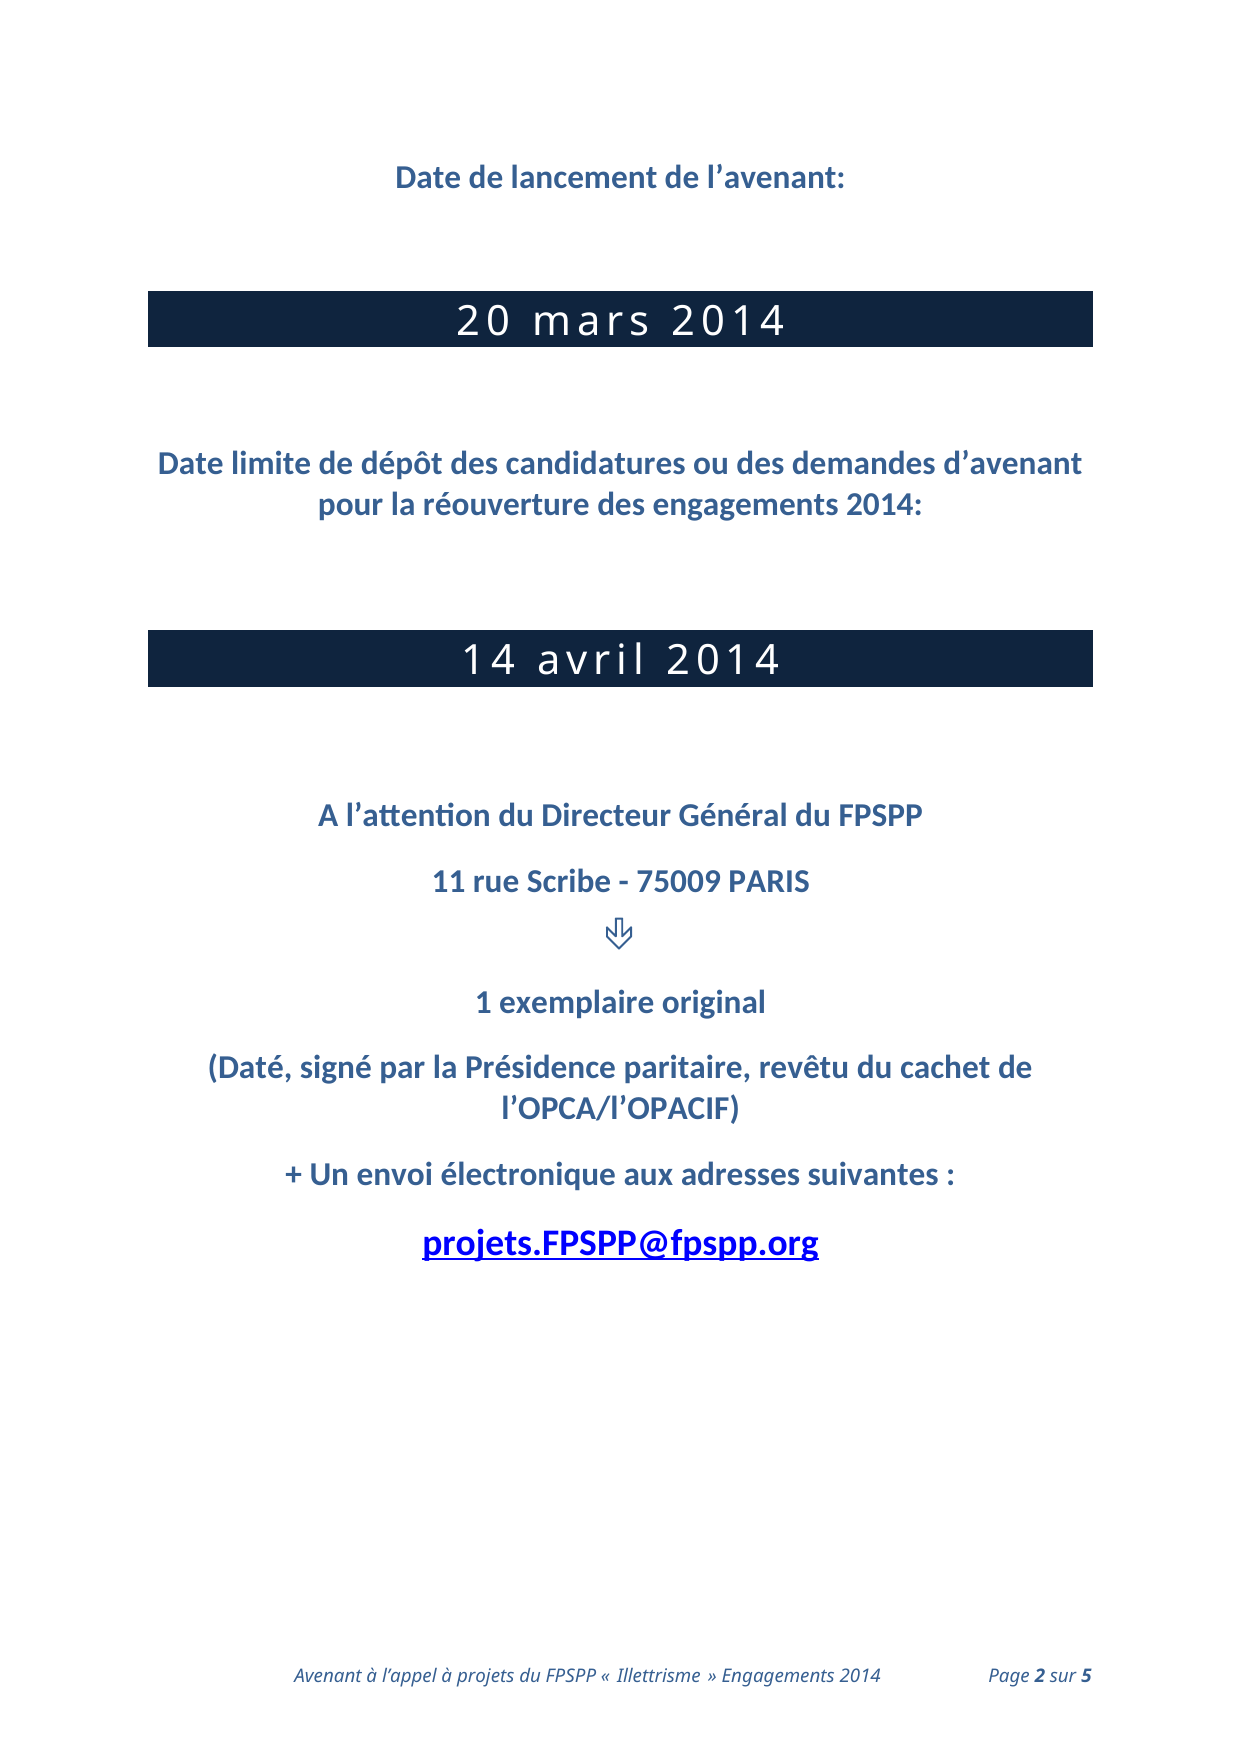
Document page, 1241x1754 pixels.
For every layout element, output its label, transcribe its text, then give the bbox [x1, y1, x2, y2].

text A l’attention du Directeur Général du FPSPP [148, 794, 1093, 834]
text Date de lancement de l’avenant: [148, 156, 1093, 196]
text 1 exemplaire original [148, 981, 1093, 1021]
text projets.FPSPP@fpspp.org [148, 1218, 1093, 1264]
text Date limite de dépôt des candidatures ou des demandes d’avenant pour la réouverture des engagements 2014: [148, 442, 1093, 523]
text 11 rue Scribe - 75009 PARIS [148, 859, 1093, 900]
text + Un envoi électronique aux adresses suivantes : [148, 1153, 1093, 1193]
text  [148, 925, 1093, 956]
text 20 mars 2014 [148, 291, 1093, 347]
text 14 avril 2014 [148, 630, 1093, 687]
text (Daté, signé par la Présidence paritaire, revêtu du cachet de l’OPCA/l’OPACIF) [148, 1046, 1093, 1128]
